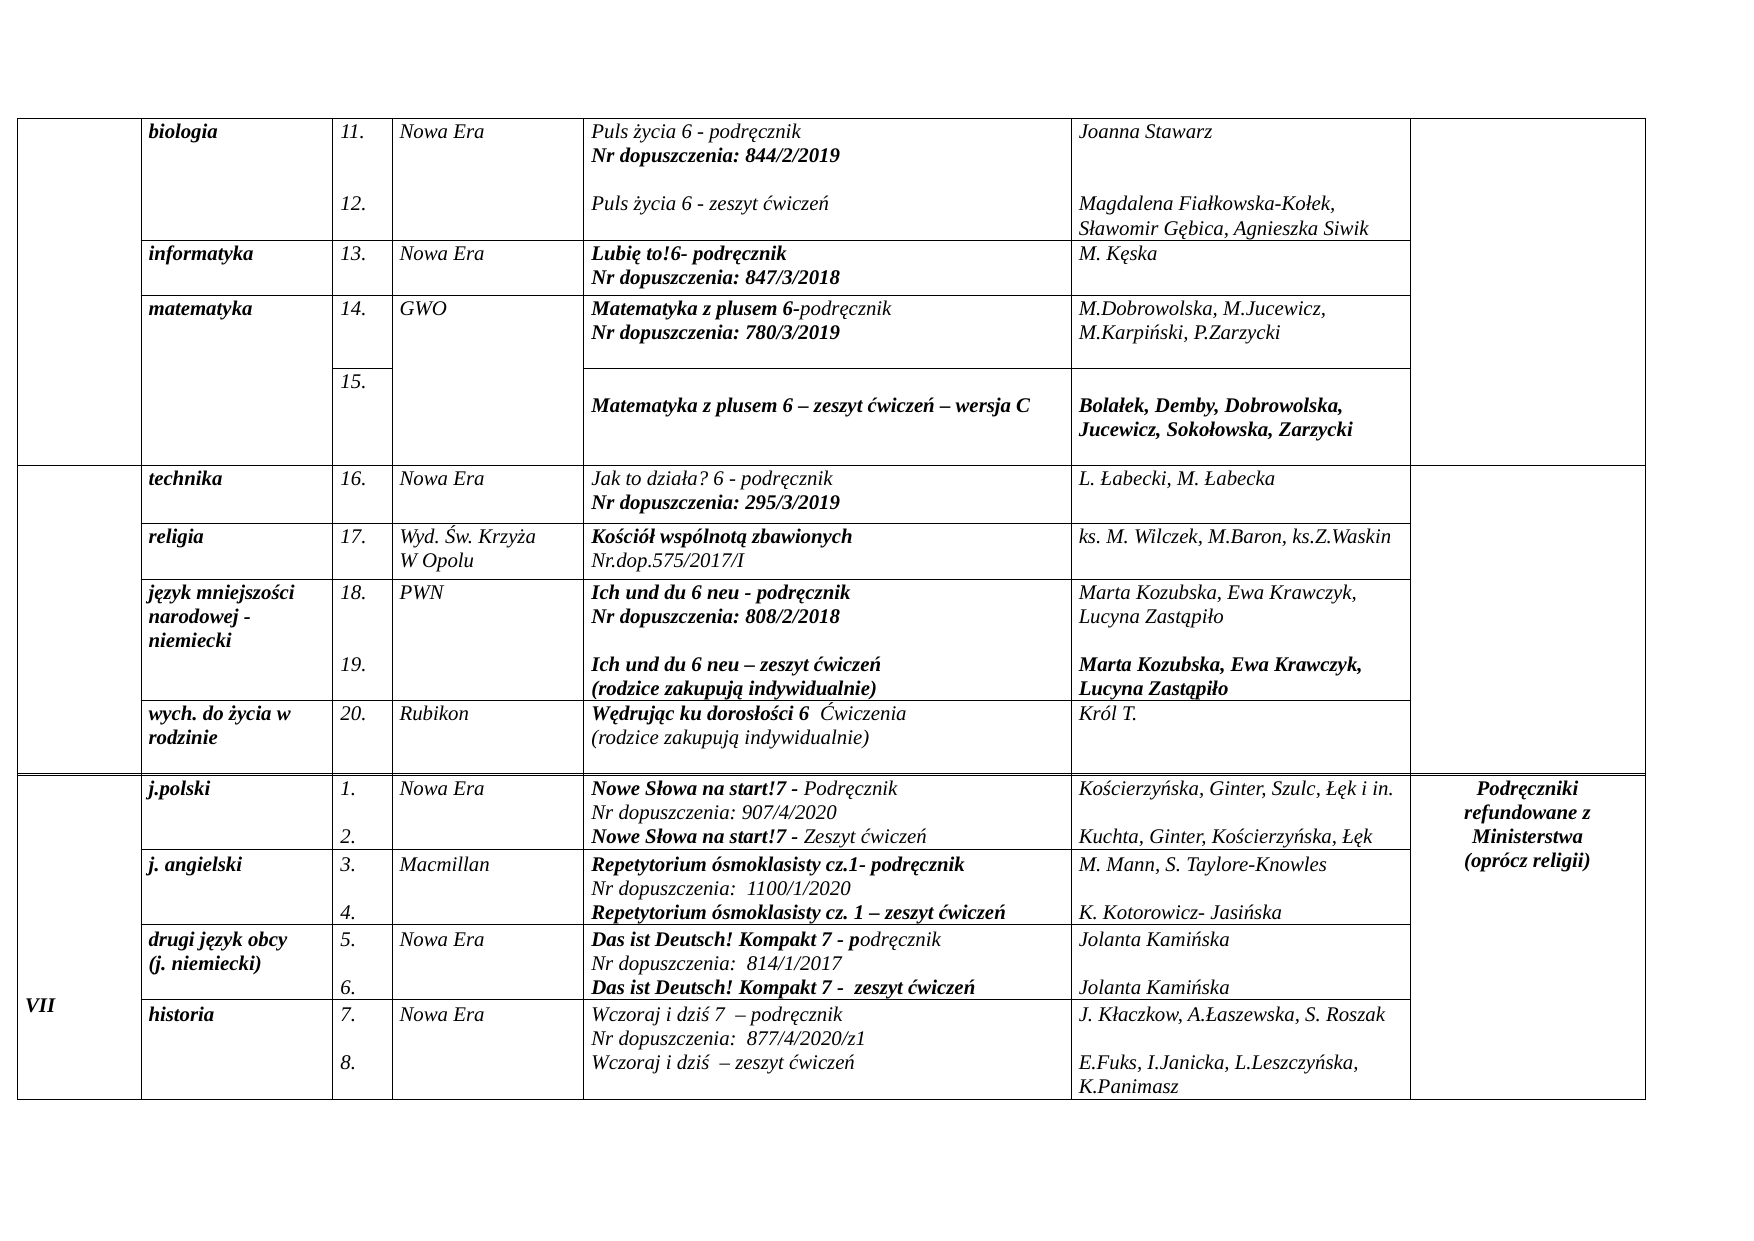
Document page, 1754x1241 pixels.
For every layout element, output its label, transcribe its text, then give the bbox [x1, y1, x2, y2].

table_cell wych. do życia w rodzinie [142, 701, 332, 773]
table_cell [1411, 466, 1645, 773]
table_cell Bolałek, Demby, Dobrowolska, Jucewicz, Sokołowska, Zarzycki [1072, 369, 1410, 465]
table_cell Wędrując ku dorosłości 6 Ćwiczenia (rodzice zakupują indywidualnie) [584, 701, 1071, 773]
table_cell Wczoraj i dziś 7 – podręcznik Nr dopuszczenia: 877/4/2020/z1 Wczoraj i dziś – zeszyt ćwiczeń [584, 1000, 1071, 1098]
table_cell J. Kłaczkow, A.Łaszewska, S. Roszak E.Fuks, I.Janicka, L.Leszczyńska, K.Panimasz [1072, 1000, 1410, 1098]
table_cell 16. [333, 466, 392, 523]
table_cell 5. 6. [333, 925, 392, 999]
table_cell Nowa Era [393, 241, 583, 294]
table_cell 7. 8. [333, 1000, 392, 1098]
table_cell Nowa Era [393, 466, 583, 523]
table_cell 11. 12. [333, 119, 392, 239]
table_cell Nowa Era [393, 1000, 583, 1098]
table_cell Wyd. Św. Krzyża W Opolu [393, 524, 583, 579]
table_cell historia [142, 1000, 332, 1098]
table_cell matematyka [142, 296, 332, 465]
table_cell technika [142, 466, 332, 523]
table_cell Rubikon [393, 701, 583, 773]
table_cell Macmillan [393, 850, 583, 924]
table_cell M. Kęska [1072, 241, 1410, 294]
table_cell język mniejszości narodowej - niemiecki [142, 580, 332, 700]
table_cell Kościerzyńska, Ginter, Szulc, Łęk i in. Kuchta, Ginter, Kościerzyńska, Łęk [1072, 776, 1410, 848]
table_cell biologia [142, 119, 332, 239]
table_cell 18. 19. [333, 580, 392, 700]
table_cell j.polski [142, 776, 332, 848]
table_cell Jolanta Kamińska Jolanta Kamińska [1072, 925, 1410, 999]
table_cell Jak to działa? 6 - podręcznik Nr dopuszczenia: 295/3/2019 [584, 466, 1071, 523]
table_cell 3. 4. [333, 850, 392, 924]
table_cell Nowa Era [393, 925, 583, 999]
table_cell PWN [393, 580, 583, 700]
table_cell [18, 466, 141, 773]
table_cell Król T. [1072, 701, 1410, 773]
table_cell Ich und du 6 neu - podręcznik Nr dopuszczenia: 808/2/2018 Ich und du 6 neu – zeszyt ćwiczeń (rodzice zakupują indywidualnie) [584, 580, 1071, 700]
table_cell Repetytorium ósmoklasisty cz.1- podręcznik Nr dopuszczenia: 1100/1/2020 Repetytorium ósmoklasisty cz. 1 – zeszyt ćwiczeń [584, 850, 1071, 924]
table_cell ks. M. Wilczek, M.Baron, ks.Z.Waskin [1072, 524, 1410, 579]
table_cell Matematyka z plusem 6-podręcznik Nr dopuszczenia: 780/3/2019 [584, 296, 1071, 368]
table_cell L. Łabecki, M. Łabecka [1072, 466, 1410, 523]
table_cell Marta Kozubska, Ewa Krawczyk, Lucyna Zastąpiło Marta Kozubska, Ewa Krawczyk, Lucyna Zastąpiło [1072, 580, 1410, 700]
table_cell VII [18, 776, 141, 1098]
table_cell Nowa Era [393, 119, 583, 239]
table_cell Puls życia 6 - podręcznik Nr dopuszczenia: 844/2/2019 Puls życia 6 - zeszyt ćwiczeń [584, 119, 1071, 239]
table_cell Matematyka z plusem 6 – zeszyt ćwiczeń – wersja C [584, 369, 1071, 465]
table_cell 1. 2. [333, 776, 392, 848]
table_cell 17. [333, 524, 392, 579]
table_cell 20. [333, 701, 392, 773]
table_cell religia [142, 524, 332, 579]
table_cell j. angielski [142, 850, 332, 924]
table_cell Nowe Słowa na start!7 - Podręcznik Nr dopuszczenia: 907/4/2020 Nowe Słowa na start!7 - Zeszyt ćwiczeń [584, 776, 1071, 848]
table_cell GWO [393, 296, 583, 465]
table_cell Das ist Deutsch! Kompakt 7 - podręcznik Nr dopuszczenia: 814/1/2017 Das ist Deutsch! Kompakt 7 - zeszyt ćwiczeń [584, 925, 1071, 999]
table_cell drugi język obcy (j. niemiecki) [142, 925, 332, 999]
table_cell Kościół wspólnotą zbawionych Nr.dop.575/2017/I [584, 524, 1071, 579]
table_cell 13. [333, 241, 392, 294]
table_cell Nowa Era [393, 776, 583, 848]
table_cell Podręczniki refundowane z Ministerstwa (oprócz religii) [1411, 776, 1645, 1098]
table_cell M. Mann, S. Taylore-Knowles K. Kotorowicz- Jasińska [1072, 850, 1410, 924]
table_cell M.Dobrowolska, M.Jucewicz, M.Karpiński, P.Zarzycki [1072, 296, 1410, 368]
table_cell Joanna Stawarz Magdalena Fiałkowska-Kołek, Sławomir Gębica, Agnieszka Siwik [1072, 119, 1410, 239]
table_cell Lubię to!6- podręcznik Nr dopuszczenia: 847/3/2018 [584, 241, 1071, 294]
table_cell [18, 119, 141, 465]
table_cell [1411, 119, 1645, 465]
table_cell informatyka [142, 241, 332, 294]
table_cell 15. [333, 369, 392, 465]
table_cell 14. [333, 296, 392, 368]
